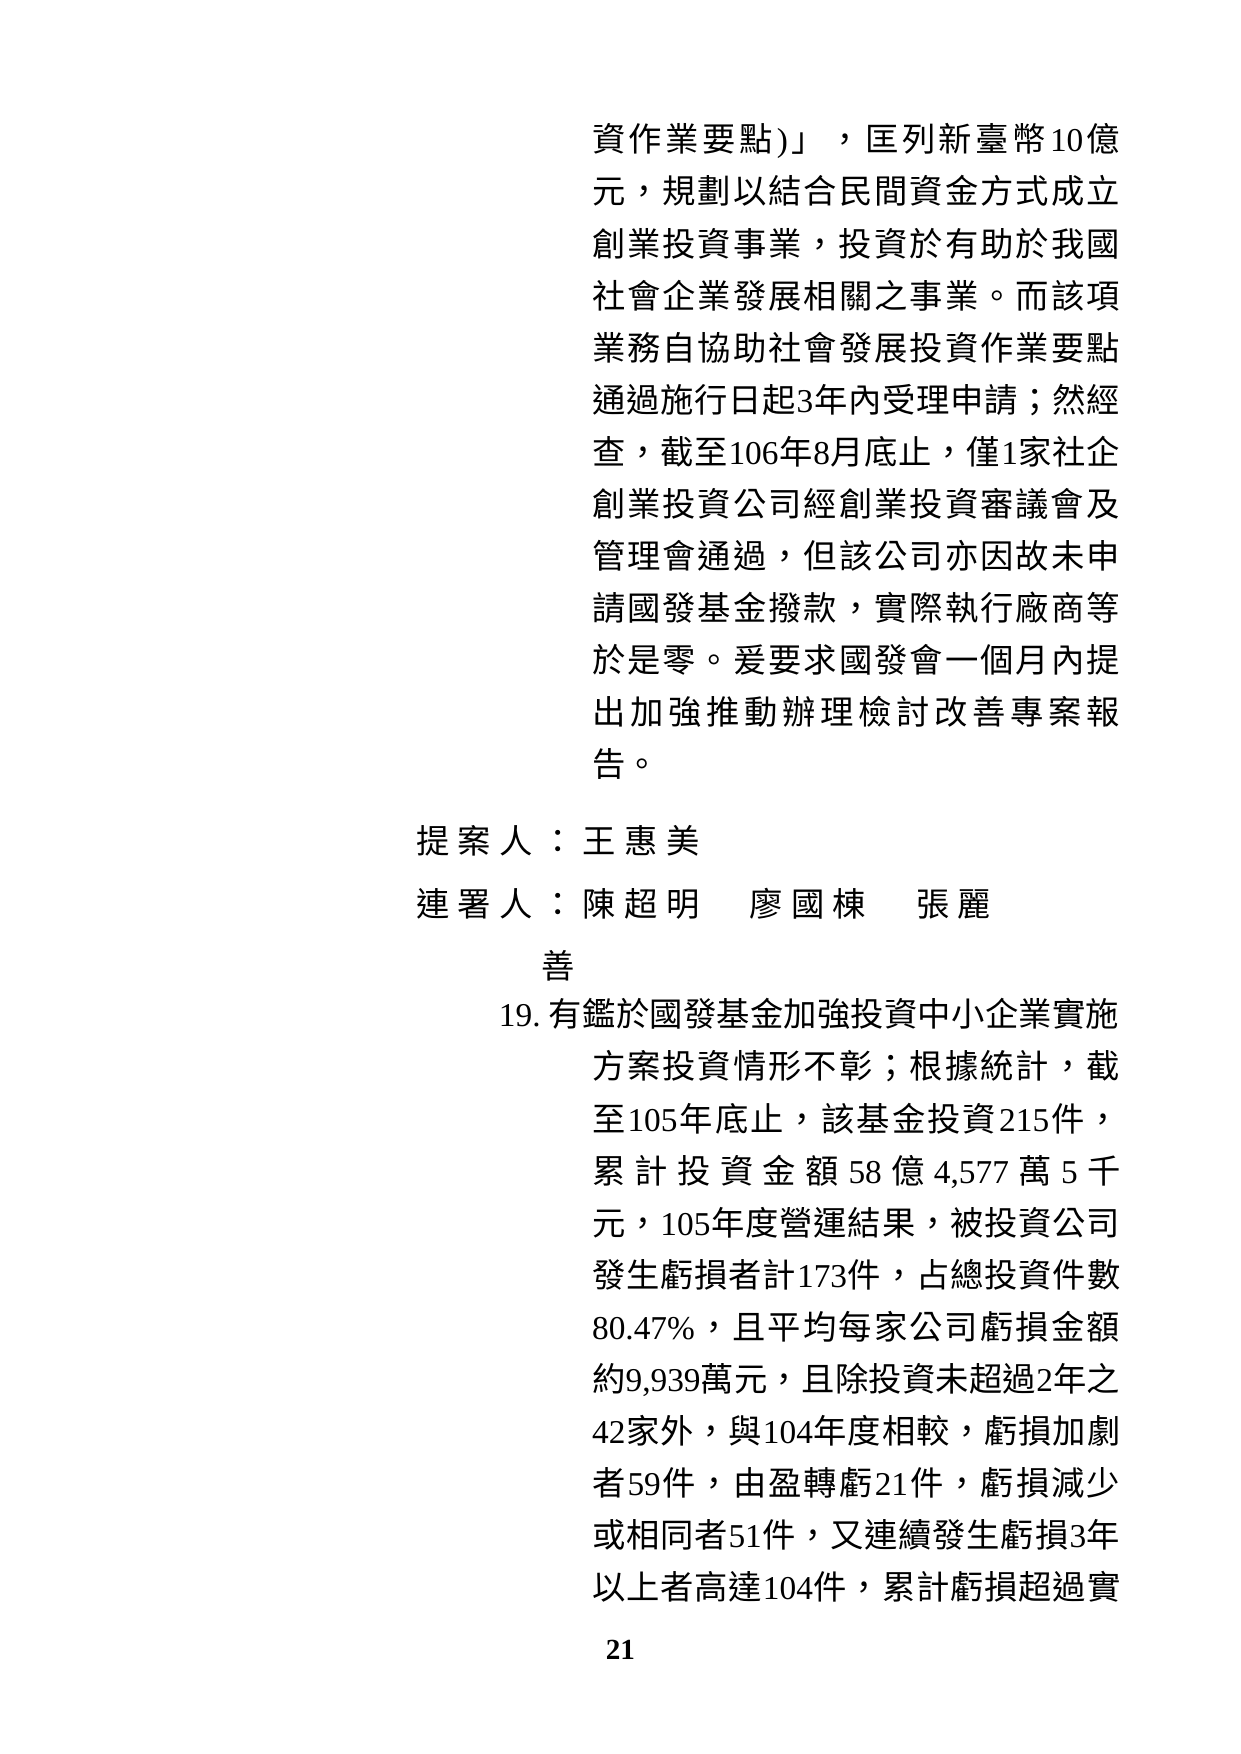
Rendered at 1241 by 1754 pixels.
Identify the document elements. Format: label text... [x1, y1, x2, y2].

list 有鑑於國發基金加強投資中小企業實施方案投資情形不彰；根據統計，截至105年底止，該基金投資215件，累計投資金額58億4,577萬5千元，105年度營運結果，被投資公司發生虧損者計173件，占總投資件數80.47%，且平均每家公司虧損金額約9,939萬元，且除投資未超過2年之42家外，與104年度相較，虧損加劇者59件，由盈轉虧21件，虧損減少或相同者51件，又連續發生虧損3年以上者高達104件，累計虧損超過實 [499, 985, 1120, 1610]
text 連署人：陳超明 廖國棟 張麗善 [397, 860, 1016, 985]
list 資作業要點)」，匡列新臺幣10億元，規劃以結合民間資金方式成立創業投資事業，投資於有助於我國社會企業發展相關之事業。而該項業務自協助社會發展投資作業要點通過施行日起3年內受理申請；然經查，截至106年8月底止，僅1家社企創業投資公司經創業投資審議會及管理會通過，但該公司亦因故未申請國發基金撥款，實際執行廠商等於是零。爰要求國發會一個月內提出加強推動辦理檢討改善專案報告。 [499, 110, 1120, 787]
text 提案人：王惠美 [397, 798, 1016, 860]
